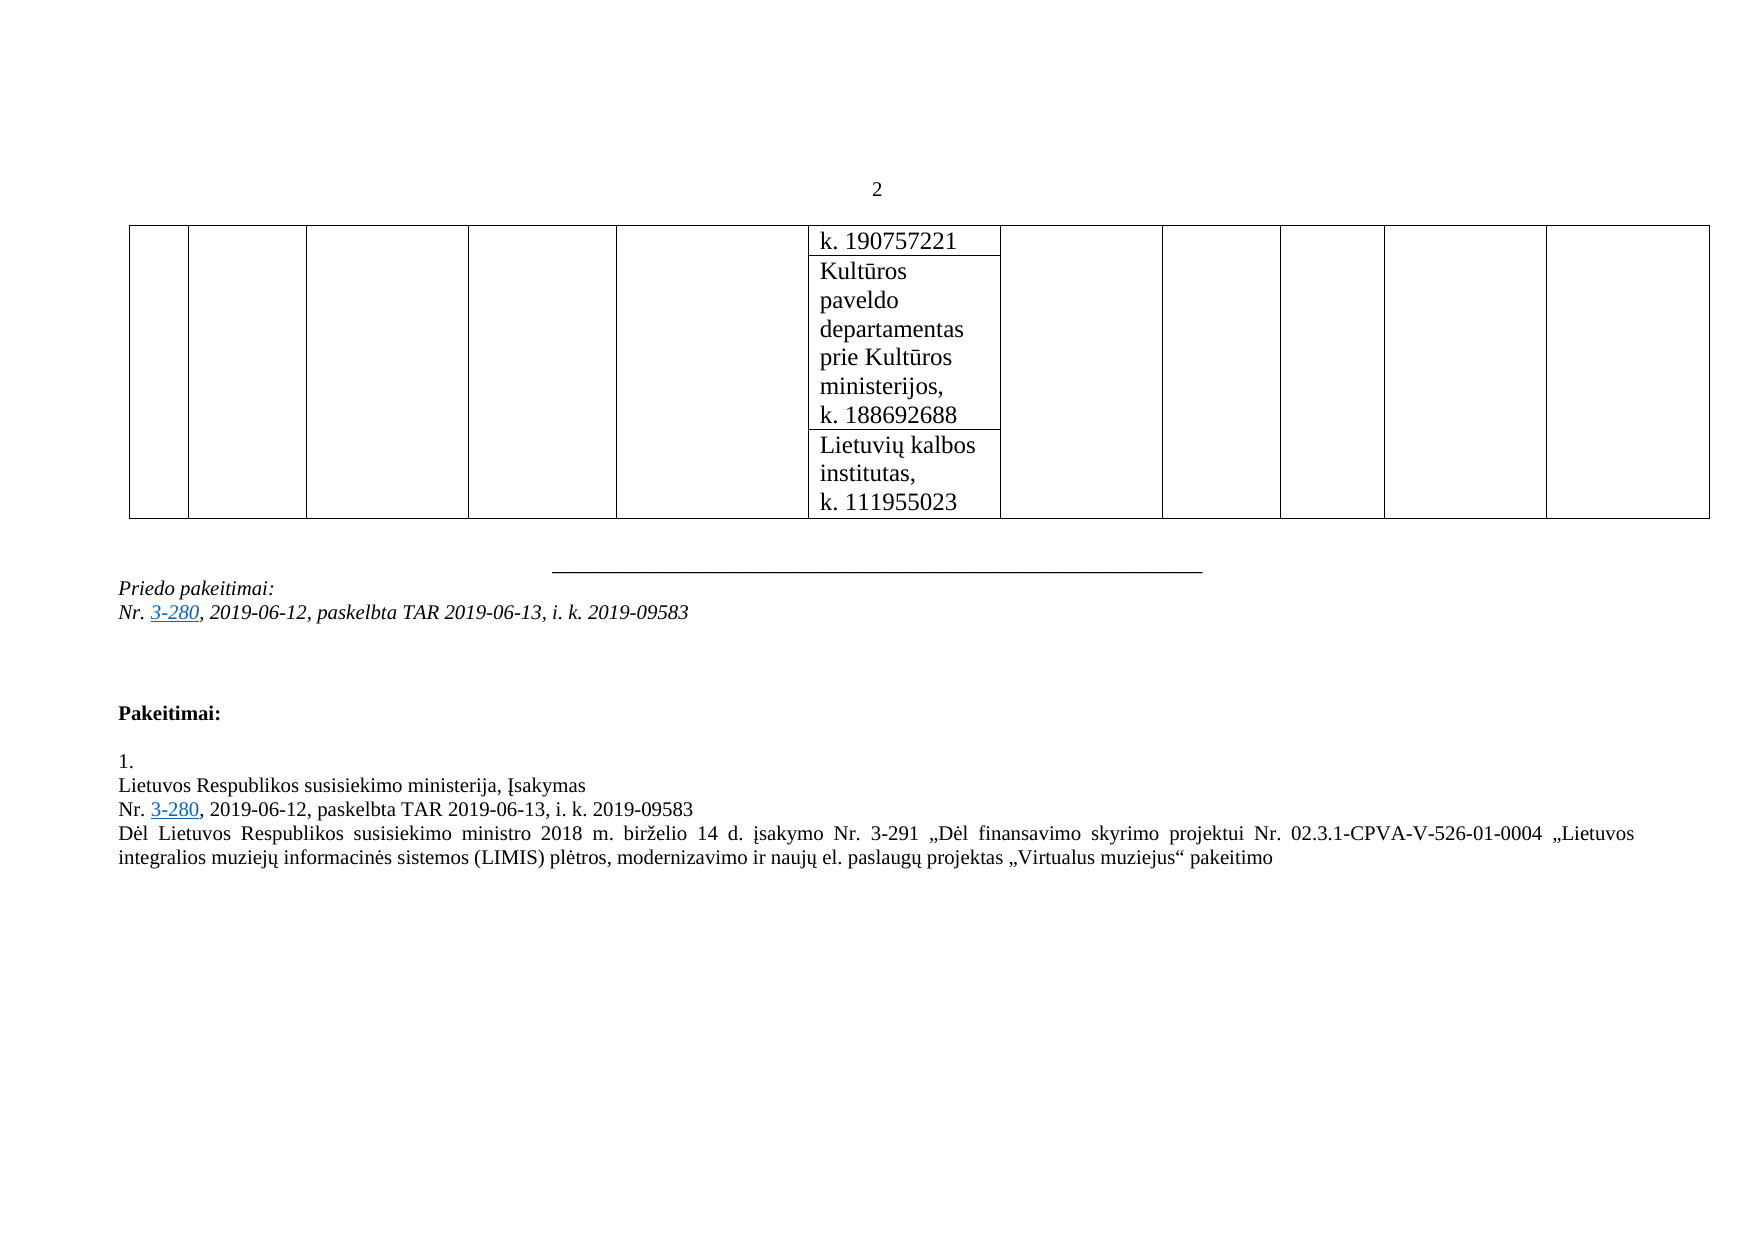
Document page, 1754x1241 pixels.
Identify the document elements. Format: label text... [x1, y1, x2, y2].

table_cell Lietuvių kalbos institutas, k. 111955023 [809, 430, 1000, 517]
table_cell [617, 226, 808, 517]
text 1. [118, 749, 1636, 773]
table_cell [1385, 226, 1546, 517]
table_cell [189, 226, 306, 517]
table_cell [307, 226, 468, 517]
table_cell [1281, 226, 1384, 517]
text ____________________________________________________ [118, 547, 1636, 576]
text Lietuvos Respublikos susisiekimo ministerija, Įsakymas [118, 773, 1636, 797]
table_cell [130, 226, 188, 517]
table_cell [1547, 226, 1709, 517]
text Priedo pakeitimai: [118, 576, 1636, 600]
table_cell Kultūros paveldo departamentas prie Kultūros ministerijos, k. 188692688 [809, 256, 1000, 429]
text Nr. 3-280, 2019-06-12, paskelbta TAR 2019-06-13, i. k. 2019-09583 [118, 797, 1636, 821]
table_cell [1001, 226, 1162, 517]
table_cell k. 190757221 [809, 226, 1000, 255]
text Dėl Lietuvos Respublikos susisiekimo ministro 2018 m. birželio 14 d. įsakymo Nr. 3-291 „Dėl finansavimo skyrimo projektui Nr. 02.3.1-CPVA-V-526-01-0004 „Lietuvos integralios muziejų informacinės sistemos (LIMIS) plėtros, modernizavimo ir naujų el. paslaugų projektas „Virtualus muziejus“ pakeitimo [118, 821, 1636, 869]
table_cell [469, 226, 616, 517]
table_cell [1163, 226, 1280, 517]
text Nr. 3-280, 2019-06-12, paskelbta TAR 2019-06-13, i. k. 2019-09583 [118, 600, 1636, 624]
text Pakeitimai: [118, 701, 1636, 725]
